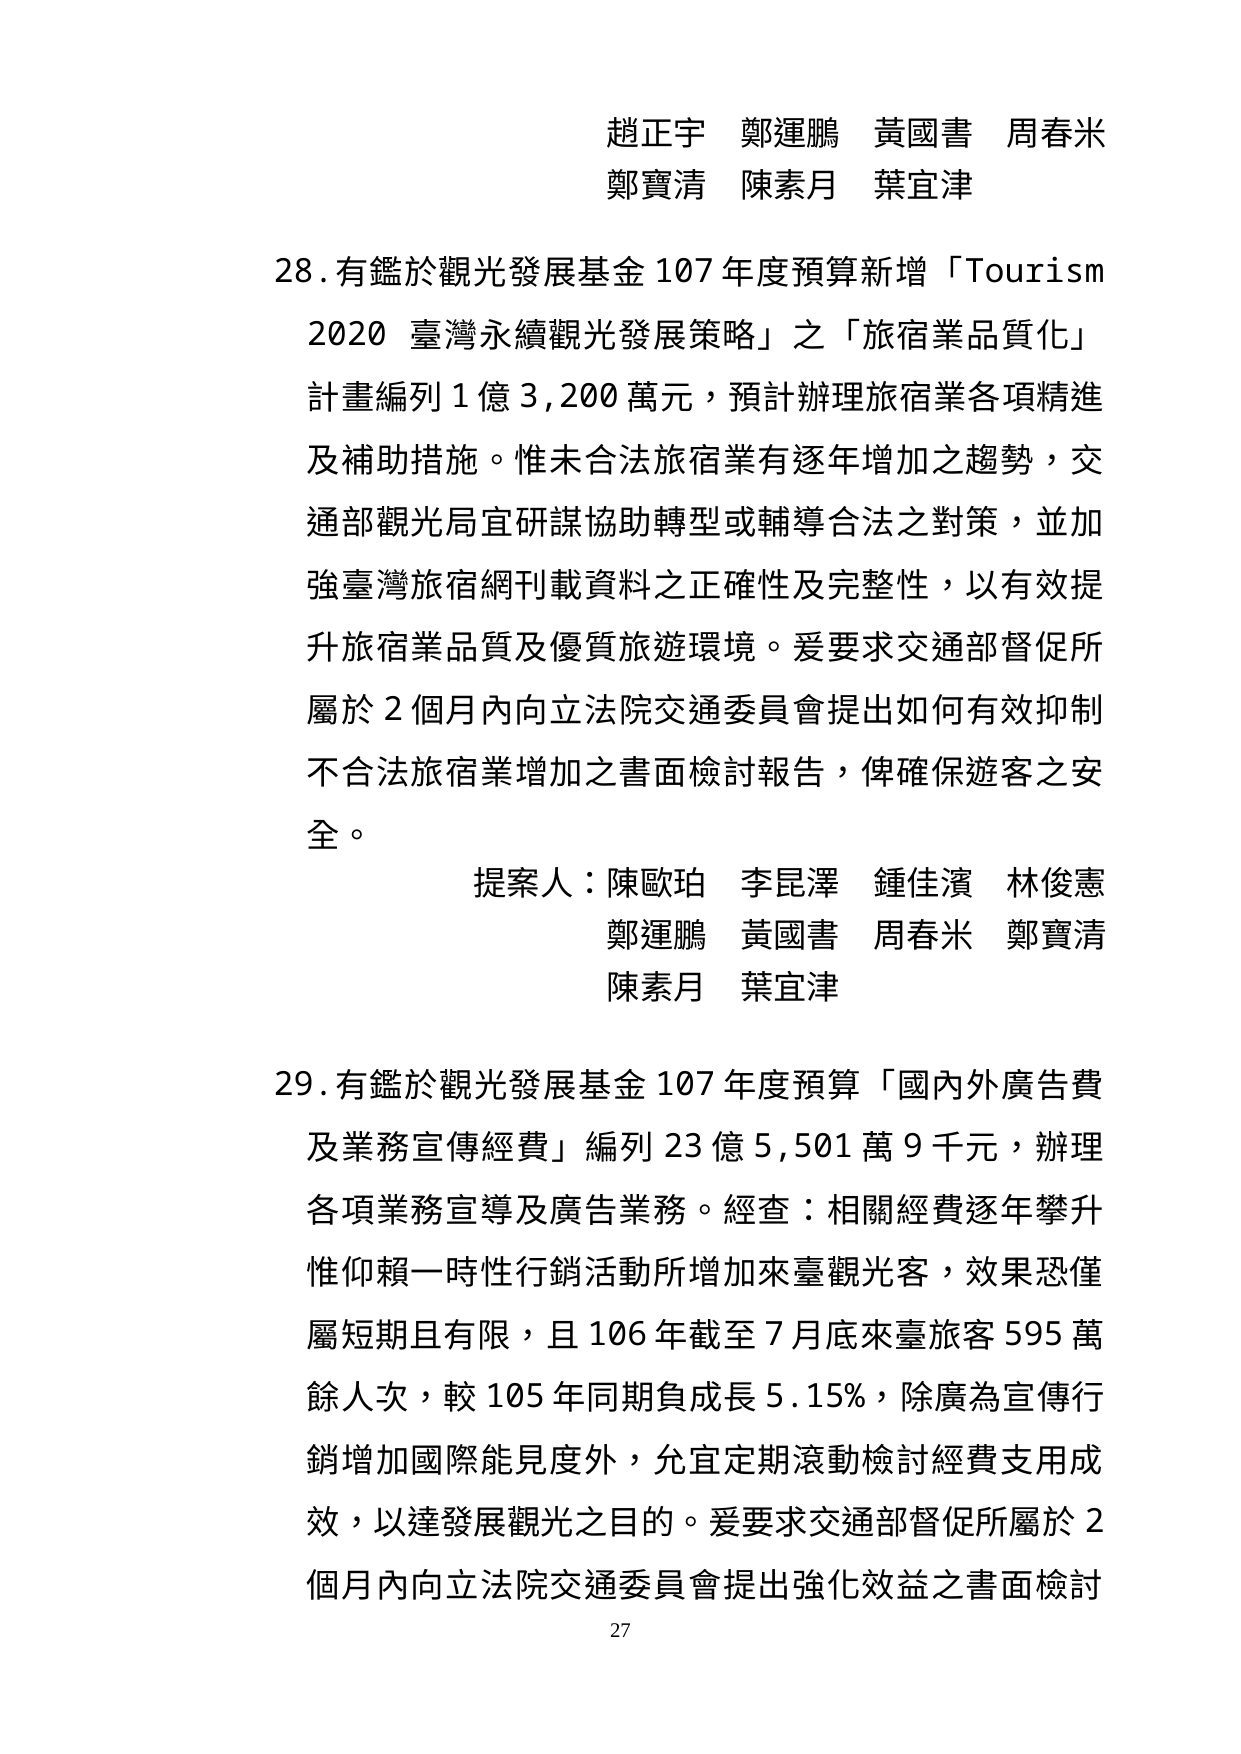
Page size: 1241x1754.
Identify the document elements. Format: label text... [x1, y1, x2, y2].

text 提案人：陳歐珀 李昆澤 鍾佳濱 林俊憲 鄭運鵬 黃國書 周春米 鄭寶清 陳素月 葉宜津 [473, 853, 1117, 1009]
text 28.有鑑於觀光發展基金107年度預算新增「Tourism 2020 臺灣永續觀光發展策略」之「旅宿業品質化」計畫編列1億3,200萬元，預計辦理旅宿業各項精進及補助措施。惟未合法旅宿業有逐年增加之趨勢，交通部觀光局宜研謀協助轉型或輔導合法之對策，並加強臺灣旅宿網刊載資料之正確性及完整性，以有效提升旅宿業品質及優質旅遊環境。爰要求交通部督促所屬於2個月內向立法院交通委員會提出如何有效抑制不合法旅宿業增加之書面檢討報告，俾確保遊客之安全。 [273, 228, 1104, 853]
text 趙正宇 鄭運鵬 黃國書 周春米 鄭寶清 陳素月 葉宜津 [473, 103, 1117, 207]
text 29.有鑑於觀光發展基金107年度預算「國內外廣告費及業務宣傳經費」編列23億5,501萬9千元，辦理各項業務宣導及廣告業務。經查：相關經費逐年攀升，惟仰賴一時性行銷活動所增加來臺觀光客，效果恐僅屬短期且有限，且106年截至7月底來臺旅客595萬餘人次，較105年同期負成長5.15%，除廣為宣傳行銷增加國際能見度外，允宜定期滾動檢討經費支用成效，以達發展觀光之目的。爰要求交通部督促所屬於2個月內向立法院交通委員會提出強化效益之書面檢討報告，以避免政府資源之浪費。 [273, 1041, 1104, 1603]
